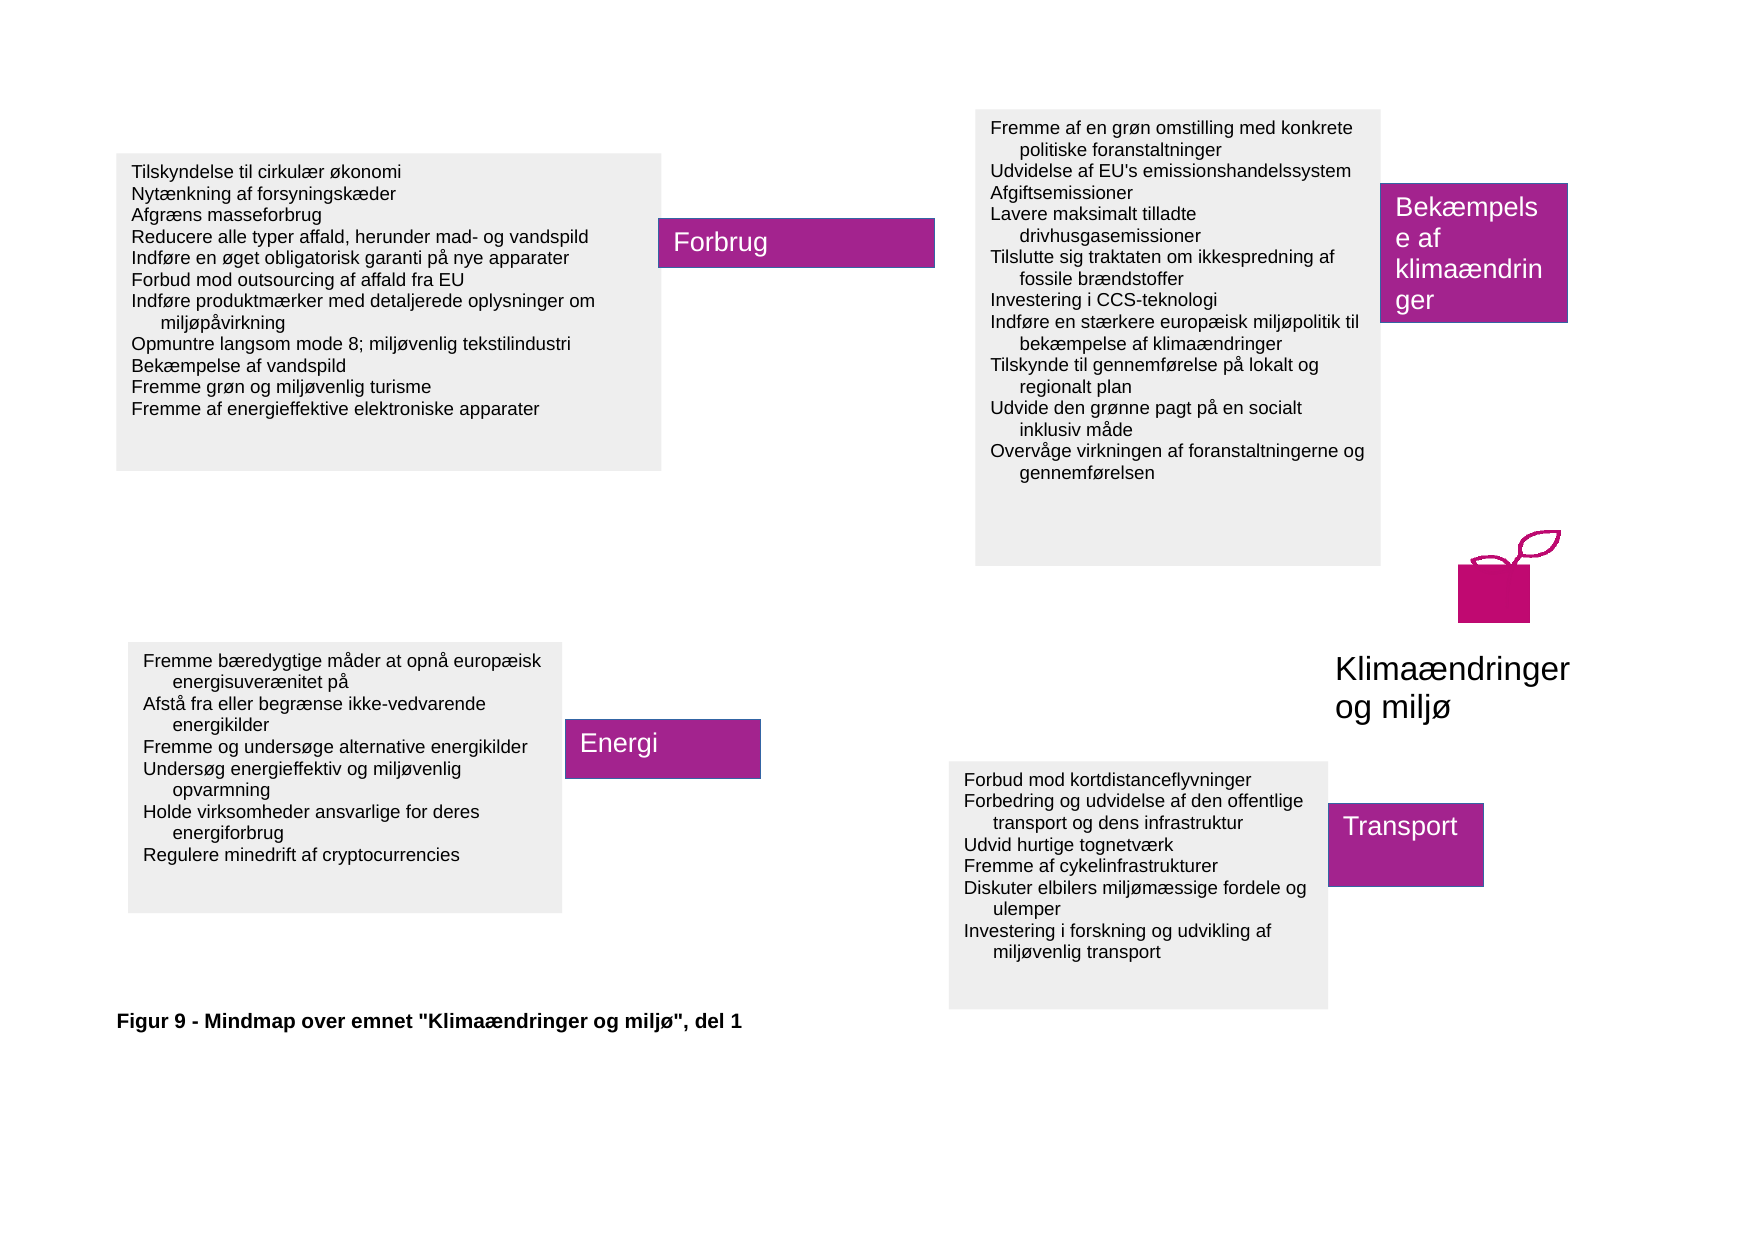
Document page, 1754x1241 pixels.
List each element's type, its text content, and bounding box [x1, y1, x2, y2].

picture [1438, 518, 1580, 625]
text Figur 9 - Mindmap over emnet "Klimaændringer og miljø", del 1 [116, 122, 1624, 1033]
